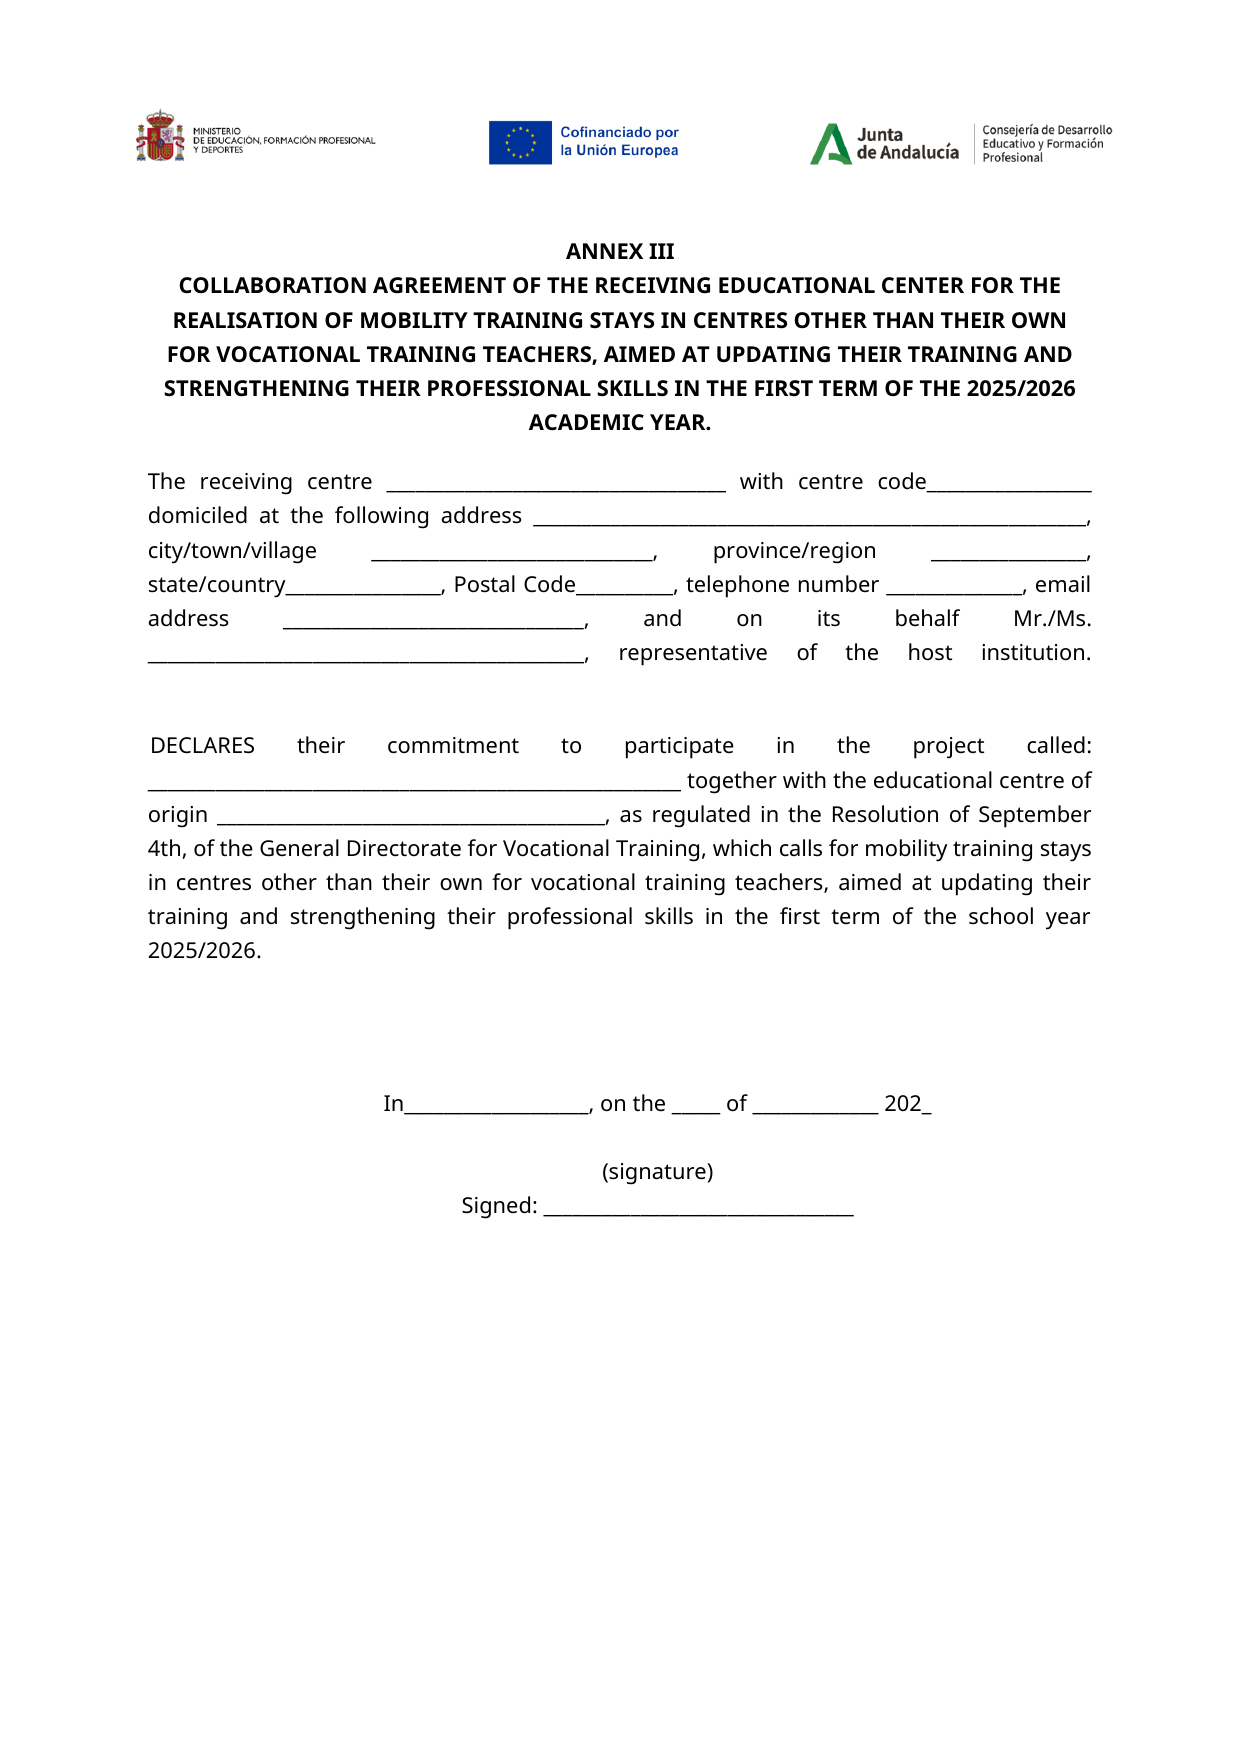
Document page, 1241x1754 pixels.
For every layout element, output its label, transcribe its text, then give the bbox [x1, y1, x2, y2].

text (signature) [223, 1156, 1093, 1186]
text ANNEX III [148, 236, 1093, 266]
picture [126, 98, 1131, 179]
text DECLARES their commitment to participate in the project called: _______________________________________________________ together with the educational centre of origin ________________________________________, as regulated in the Resolution of September 4th, of the General Directorate for Vocational Training, which calls for mobility training stays in centres other than their own for vocational training teachers, aimed at updating their training and strengthening their professional skills in the first term of the school year 2025/2026. [148, 730, 1093, 965]
text Signed: ________________________________ [223, 1190, 1093, 1220]
text The receiving centre ___________________________________ with centre code_________________ domiciled at the following address _________________________________________________________, city/town/village _____________________________, province/region ________________, state/country________________, Postal Code__________, telephone number ______________, email address _______________________________, and on its behalf Mr./Ms. _____________________________________________, representative of the host institution. [148, 466, 1093, 701]
text COLLABORATION AGREEMENT OF THE RECEIVING EDUCATIONAL CENTER FOR THE REALISATION OF MOBILITY TRAINING STAYS IN CENTRES OTHER THAN THEIR OWN FOR VOCATIONAL TRAINING TEACHERS, AIMED AT UPDATING THEIR TRAINING AND STRENGTHENING THEIR PROFESSIONAL SKILLS IN THE FIRST TERM OF THE 2025/2026 ACADEMIC YEAR. [148, 270, 1093, 437]
text In___________________, on the _____ of _____________ 202_ [223, 1088, 1093, 1118]
